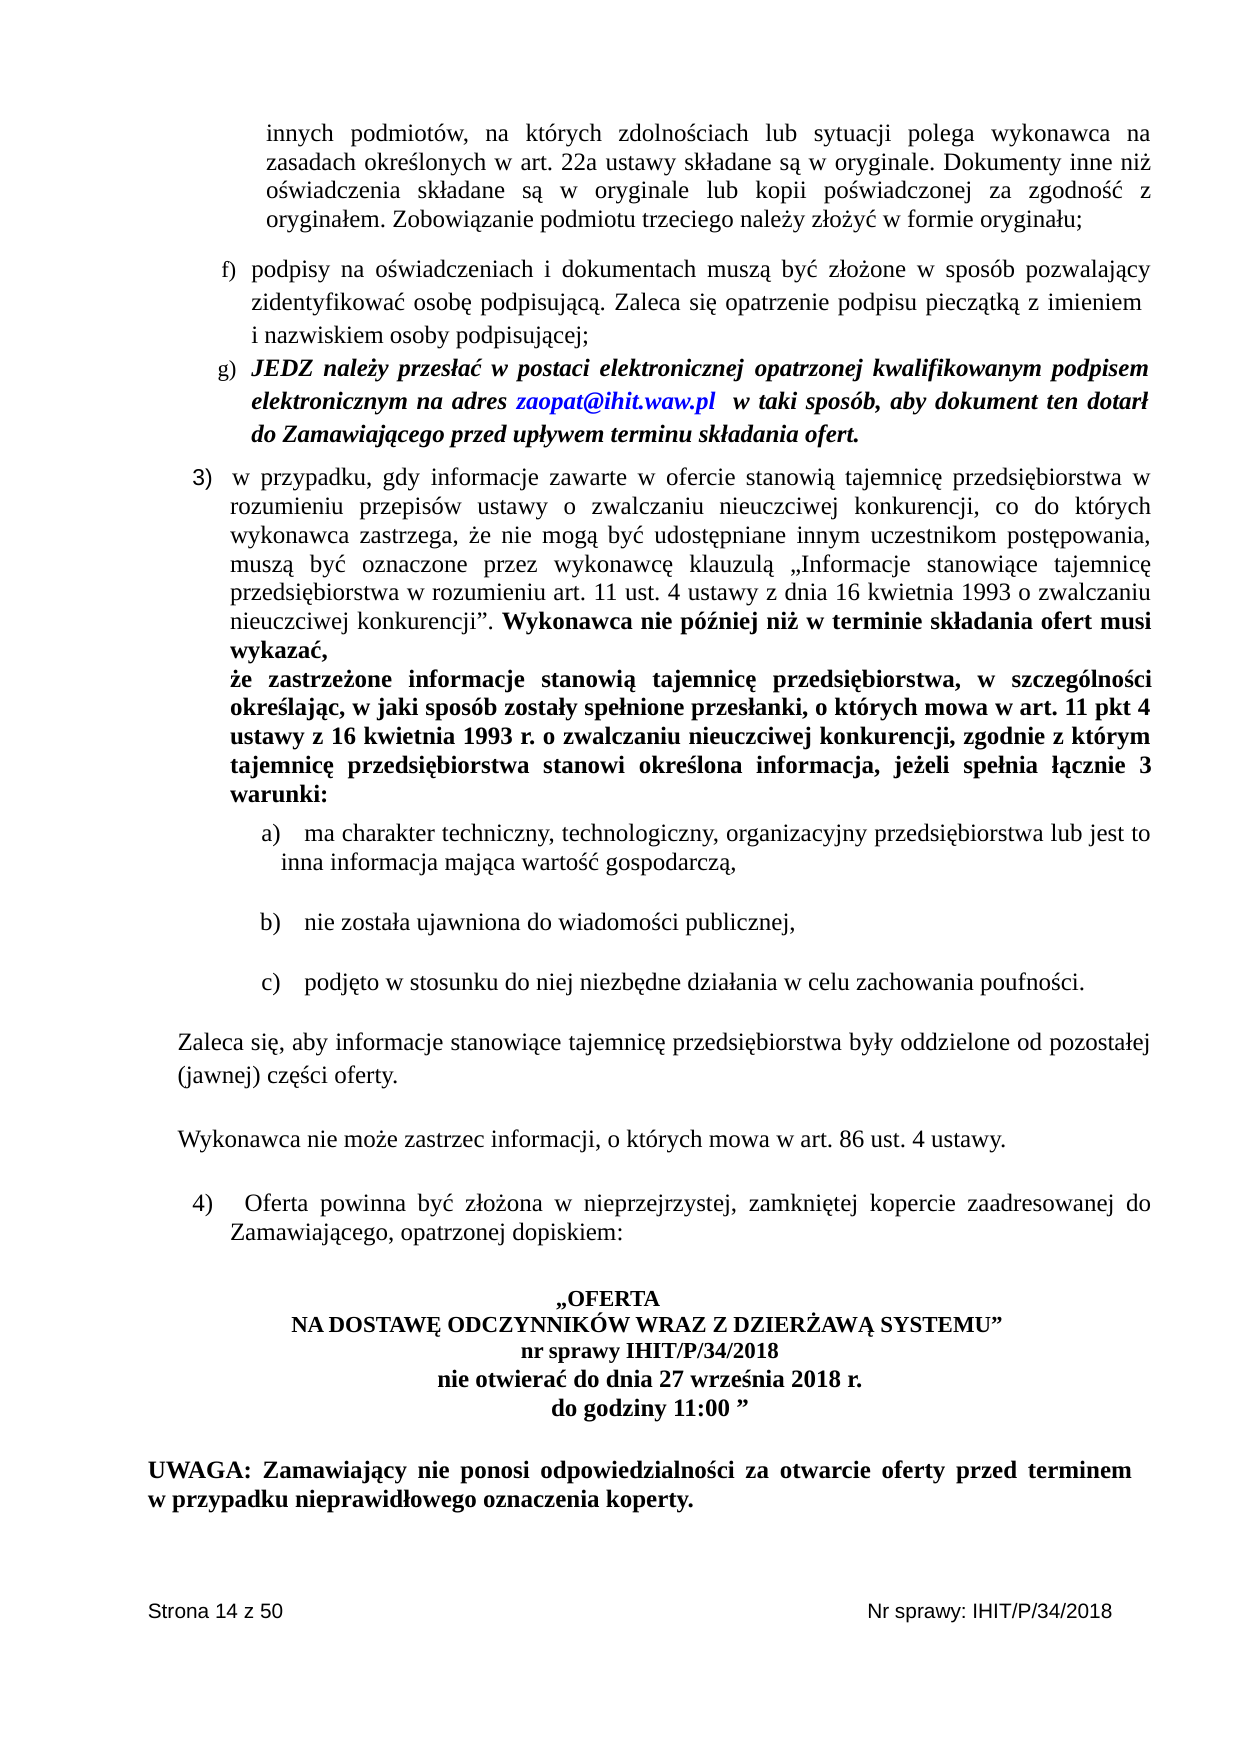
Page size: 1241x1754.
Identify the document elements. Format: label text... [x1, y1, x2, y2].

text Wykonawca nie może zastrzec informacji, o których mowa w art. 86 ust. 4 ustawy. [148, 1124, 1152, 1153]
text „OFERTA [230, 1285, 1152, 1311]
list JEDZ należy przesłać w postaci elektronicznej opatrzonej kwalifikowanym podpisem elektronicznym na adres zaopat@ihit.waw.pl w taki sposób, aby dokument ten dotarł do Zamawiającego przed upływem terminu składania ofert. [236, 353, 1152, 448]
text NA DOSTAWĘ ODCZYNNIKÓW WRAZ Z DZIERŻAWĄ SYSTEMU” [148, 1311, 1152, 1338]
text nr sprawy IHIT/P/34/2018 [148, 1338, 1152, 1364]
list podjęto w stosunku do niej niezbędne działania w celu zachowania poufności. [281, 967, 1152, 995]
list podpisy na oświadczeniach i dokumentach muszą być złożone w sposób pozwalający zidentyfikować osobę podpisującą. Zaleca się opatrzenie podpisu pieczątką z imieniem i nazwiskiem osoby podpisującej; [236, 254, 1152, 349]
text nie otwierać do dnia 27 września 2018 r. [148, 1364, 1152, 1393]
list nie została ujawniona do wiadomości publicznej, [281, 907, 1152, 935]
text Zaleca się, aby informacje stanowiące tajemnicę przedsiębiorstwa były oddzielone od pozostałej (jawnej) części oferty. [177, 1027, 1152, 1088]
text UWAGA: Zamawiający nie ponosi odpowiedzialności za otwarcie oferty przed terminem w przypadku nieprawidłowego oznaczenia koperty. [148, 1456, 1144, 1513]
list Oferta powinna być złożona w nieprzejrzystej, zamkniętej kopercie zaadresowanej do Zamawiającego, opatrzonej dopiskiem: [192, 1188, 1152, 1246]
list innych podmiotów, na których zdolnościach lub sytuacji polega wykonawca na zasadach określonych w art. 22a ustawy składane są w oryginale. Dokumenty inne niż oświadczenia składane są w oryginale lub kopii poświadczonej za zgodność z oryginałem. Zobowiązanie podmiotu trzeciego należy złożyć w formie oryginału; [266, 118, 1152, 233]
text do godziny 11:00 ” [148, 1393, 1152, 1421]
list ma charakter techniczny, technologiczny, organizacyjny przedsiębiorstwa lub jest to inna informacja mająca wartość gospodarczą, [281, 818, 1152, 875]
list w przypadku, gdy informacje zawarte w ofercie stanowią tajemnicę przedsiębiorstwa w rozumieniu przepisów ustawy o zwalczaniu nieuczciwej konkurencji, co do których wykonawca zastrzega, że nie mogą być udostępniane innym uczestnikom postępowania, muszą być oznaczone przez wykonawcę klauzulą „Informacje stanowiące tajemnicę przedsiębiorstwa w rozumieniu art. 11 ust. 4 ustawy z dnia 16 kwietnia 1993 o zwalczaniu nieuczciwej konkurencji”. Wykonawca nie później niż w terminie składania ofert musi wykazać, że zastrzeżone informacje stanowią tajemnicę przedsiębiorstwa, w szczególności określając, w jaki sposób zostały spełnione przesłanki, o których mowa w art. 11 pkt 4 ustawy z 16 kwietnia 1993 r. o zwalczaniu nieuczciwej konkurencji, zgodnie z którym tajemnicę przedsiębiorstwa stanowi określona informacja, jeżeli spełnia łącznie 3 warunki: [192, 462, 1152, 807]
